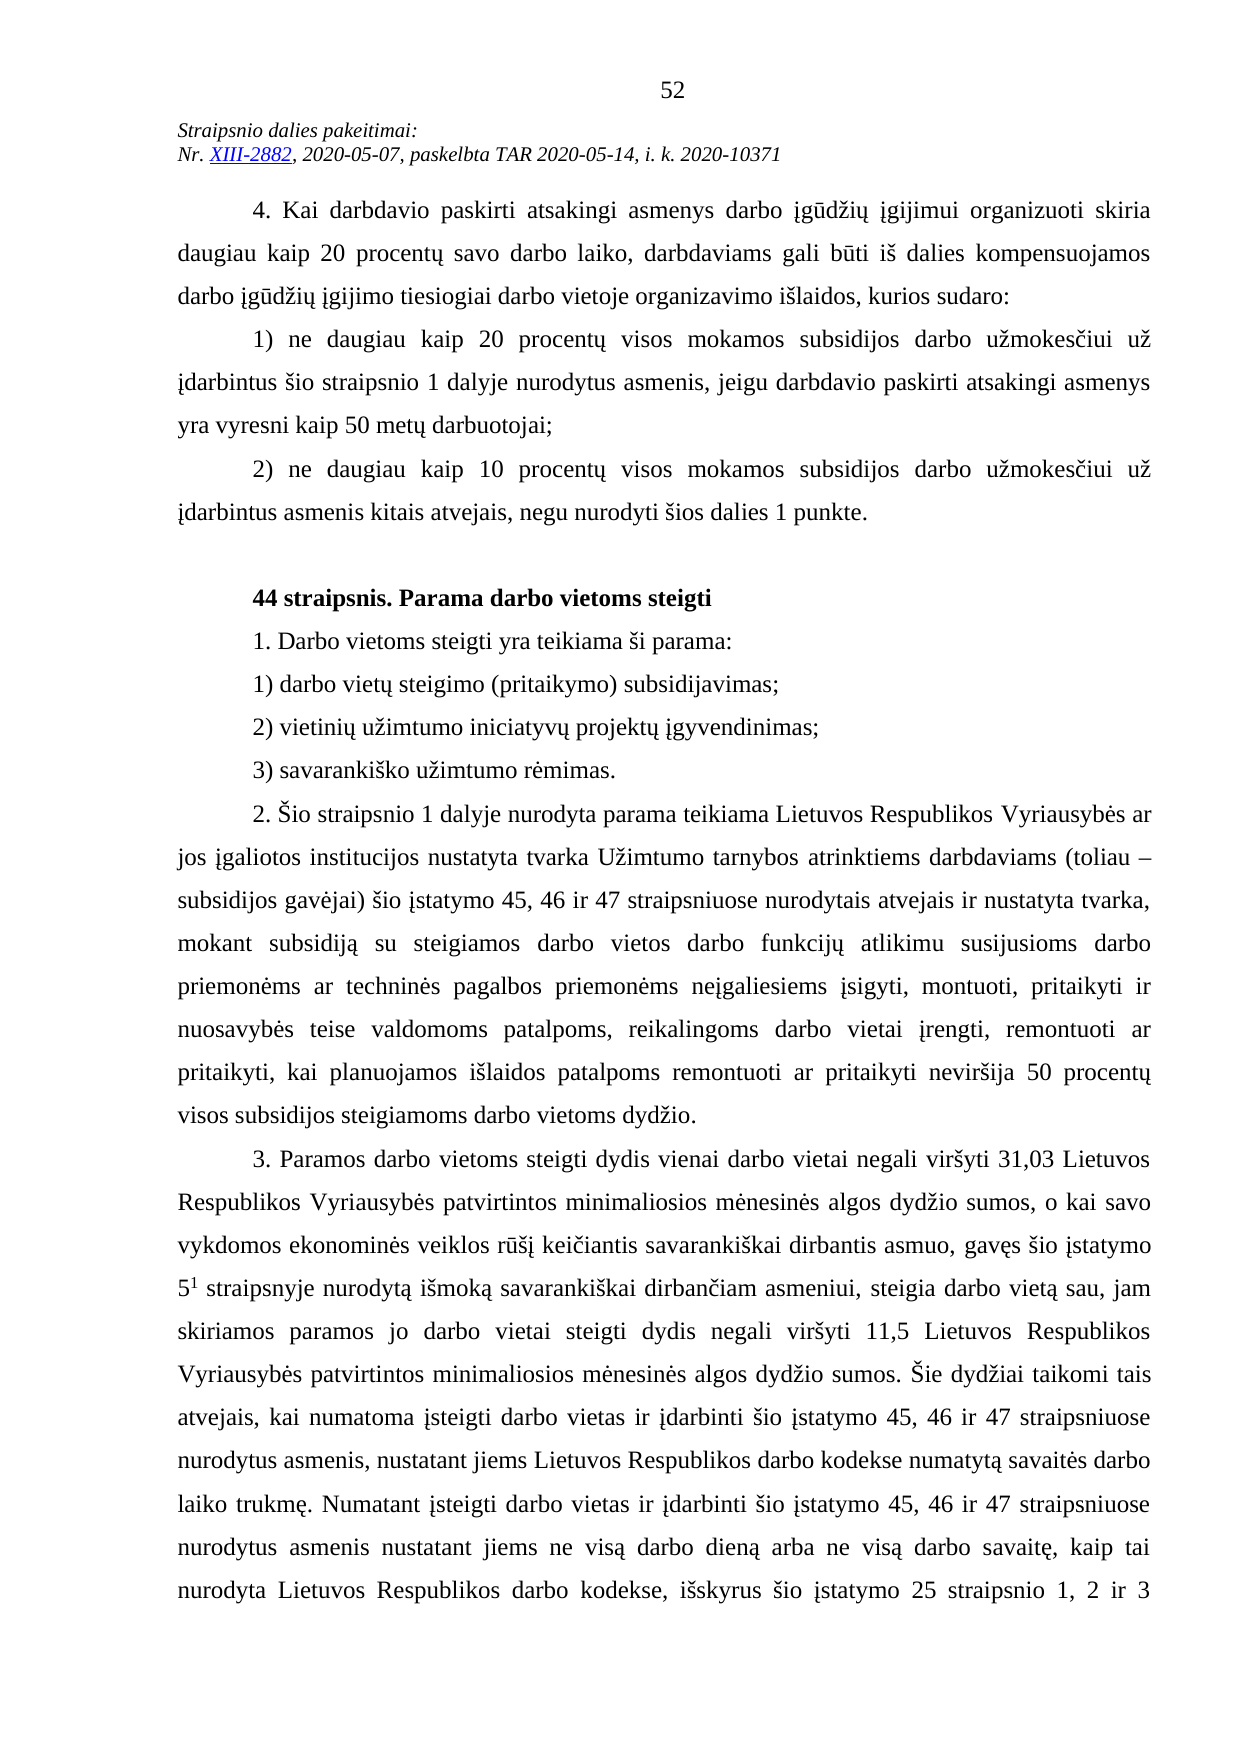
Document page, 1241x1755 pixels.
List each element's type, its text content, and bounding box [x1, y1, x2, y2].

text 44 straipsnis. Parama darbo vietoms steigti [177, 583, 1152, 612]
text 2. Šio straipsnio 1 dalyje nurodyta parama teikiama Lietuvos Respublikos Vyriausybės ar jos įgaliotos institucijos nustatyta tvarka Užimtumo tarnybos atrinktiems darbdaviams (toliau – subsidijos gavėjai) šio įstatymo 45, 46 ir 47 straipsniuose nurodytais atvejais ir nustatyta tvarka, mokant subsidiją su steigiamos darbo vietos darbo funkcijų atlikimu susijusioms darbo priemonėms ar techninės pagalbos priemonėms neįgaliesiems įsigyti, montuoti, pritaikyti ir nuosavybės teise valdomoms patalpoms, reikalingoms darbo vietai įrengti, remontuoti ar pritaikyti, kai planuojamos išlaidos patalpoms remontuoti ar pritaikyti neviršija 50 procentų visos subsidijos steigiamoms darbo vietoms dydžio. [177, 799, 1152, 1129]
text 4. Kai darbdavio paskirti atsakingi asmenys darbo įgūdžių įgijimui organizuoti skiria daugiau kaip 20 procentų savo darbo laiko, darbdaviams gali būti iš dalies kompensuojamos darbo įgūdžių įgijimo tiesiogiai darbo vietoje organizavimo išlaidos, kurios sudaro: [177, 195, 1152, 310]
text 1. Darbo vietoms steigti yra teikiama ši parama: [177, 626, 1152, 655]
text 3. Paramos darbo vietoms steigti dydis vienai darbo vietai negali viršyti 31,03 Lietuvos Respublikos Vyriausybės patvirtintos minimaliosios mėnesinės algos dydžio sumos, o kai savo vykdomos ekonominės veiklos rūšį keičiantis savarankiškai dirbantis asmuo, gavęs šio įstatymo 51 straipsnyje nurodytą išmoką savarankiškai dirbančiam asmeniui, steigia darbo vietą sau, jam skiriamos paramos jo darbo vietai steigti dydis negali viršyti 11,5 Lietuvos Respublikos Vyriausybės patvirtintos minimaliosios mėnesinės algos dydžio sumos. Šie dydžiai taikomi tais atvejais, kai numatoma įsteigti darbo vietas ir įdarbinti šio įstatymo 45, 46 ir 47 straipsniuose nurodytus asmenis, nustatant jiems Lietuvos Respublikos darbo kodekse numatytą savaitės darbo laiko trukmę. Numatant įsteigti darbo vietas ir įdarbinti šio įstatymo 45, 46 ir 47 straipsniuose nurodytus asmenis nustatant jiems ne visą darbo dieną arba ne visą darbo savaitę, kaip tai nurodyta Lietuvos Respublikos darbo kodekse, išskyrus šio įstatymo 25 straipsnio 1, 2 ir 3 [177, 1144, 1152, 1604]
text 1) darbo vietų steigimo (pritaikymo) subsidijavimas; [177, 669, 1152, 698]
text 3) savarankiško užimtumo rėmimas. [177, 756, 1152, 784]
text 2) ne daugiau kaip 10 procentų visos mokamos subsidijos darbo užmokesčiui už įdarbintus asmenis kitais atvejais, negu nurodyti šios dalies 1 punkte. [177, 454, 1152, 526]
text 1) ne daugiau kaip 20 procentų visos mokamos subsidijos darbo užmokesčiui už įdarbintus šio straipsnio 1 dalyje nurodytus asmenis, jeigu darbdavio paskirti atsakingi asmenys yra vyresni kaip 50 metų darbuotojai; [177, 324, 1152, 439]
text Straipsnio dalies pakeitimai: [177, 118, 1152, 142]
text Nr. XIII-2882, 2020-05-07, paskelbta TAR 2020-05-14, i. k. 2020-10371 [177, 142, 1152, 166]
text 2) vietinių užimtumo iniciatyvų projektų įgyvendinimas; [177, 712, 1152, 741]
